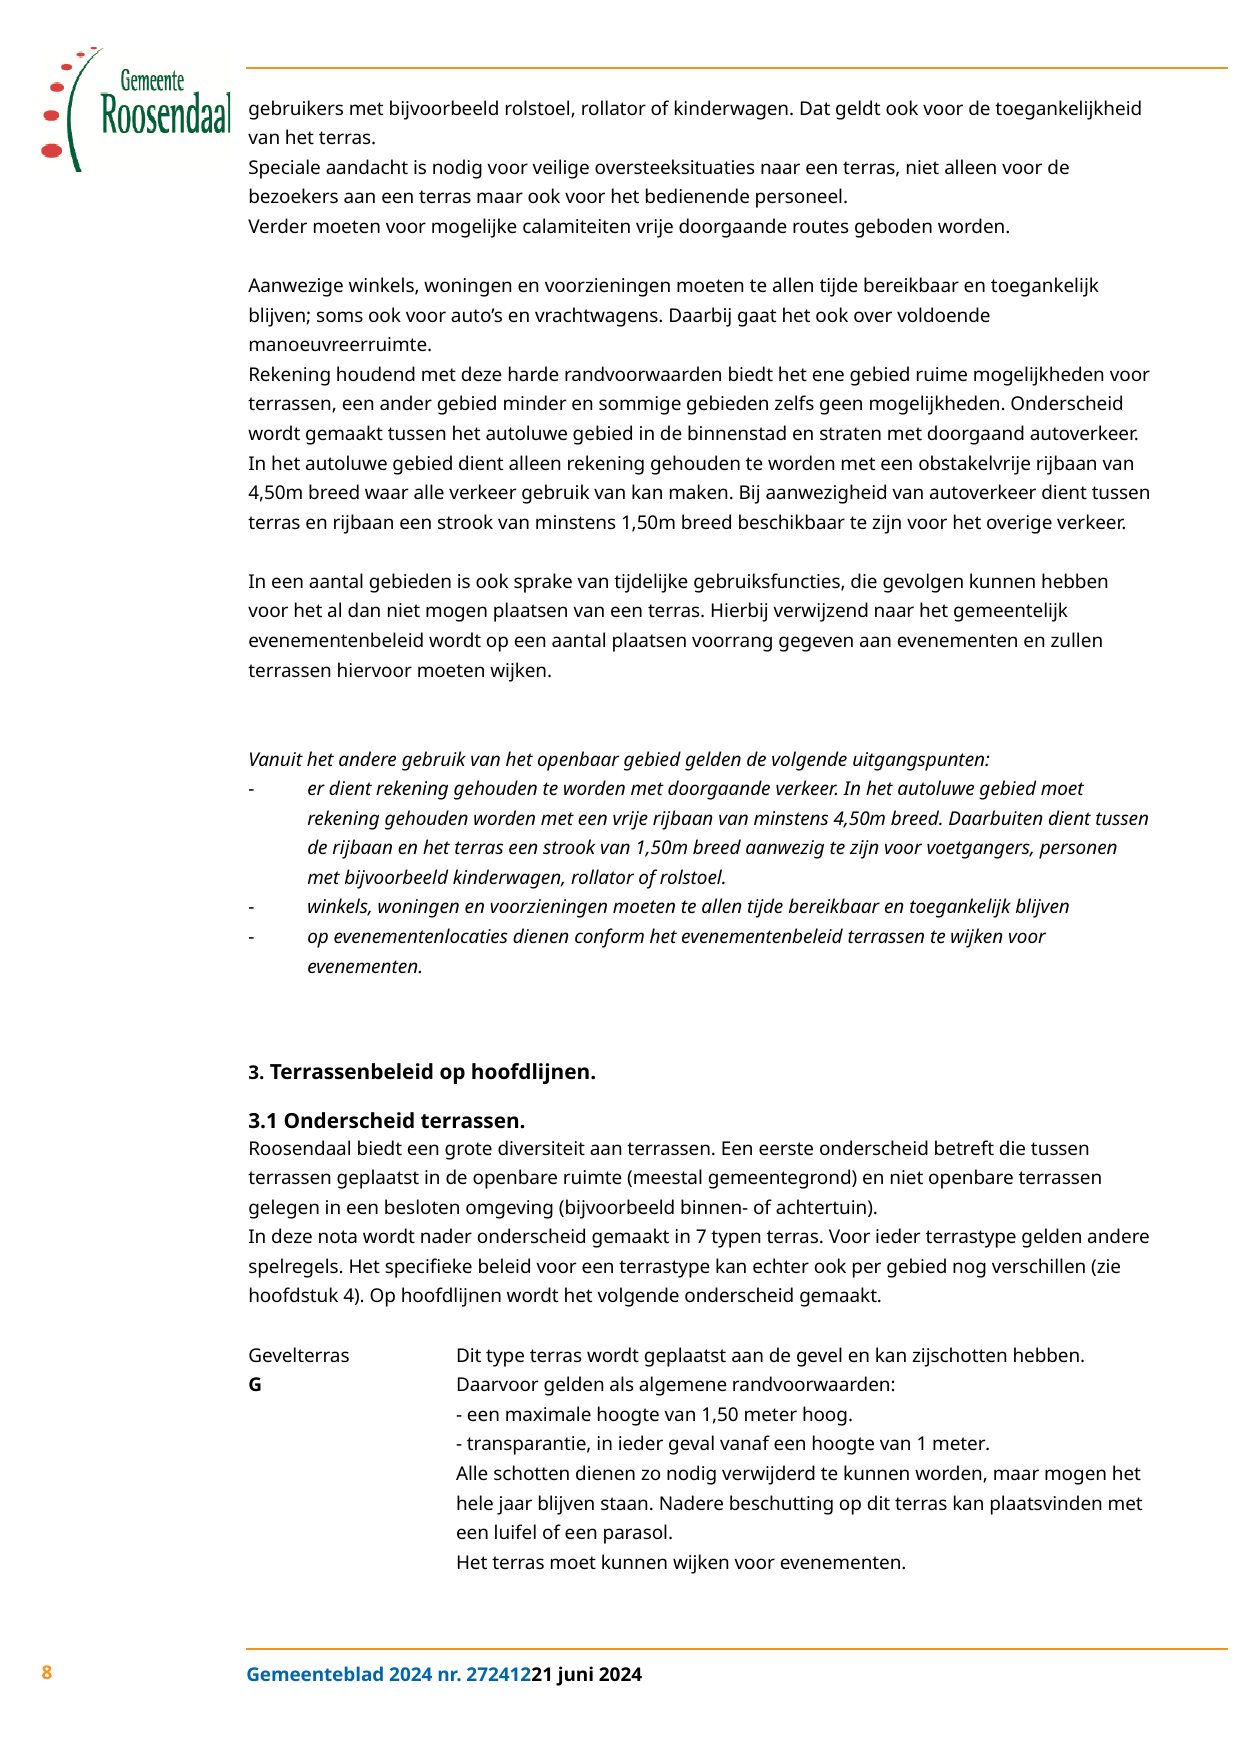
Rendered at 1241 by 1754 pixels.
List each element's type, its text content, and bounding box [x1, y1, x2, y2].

text 3. Terrassenbeleid op hoofdlijnen. [248, 1057, 1152, 1085]
text Verder moeten voor mogelijke calamiteiten vrije doorgaande routes geboden worden. [248, 213, 1152, 239]
table_header Vanuit het andere gebruik van het openbaar gebied gelden de volgende uitgangspunten: er dient rekening gehouden te worden met doorgaande verkeer. In het autoluwe gebied moet rekening gehouden worden met een vrije rijbaan van minstens 4,50m breed. Daarbuiten dient tussen de rijbaan en het terras een strook van 1,50m breed aanwezig te zijn voor voetgangers, personen met bijvoorbeeld kinderwagen, rollator of rolstoel. winkels, woningen en voorzieningen moeten te allen tijde bereikbaar en toegankelijk blijven op evenementenlocaties dienen conform het evenementenbeleid terrassen te wijken voor evenementen. [248, 716, 1152, 1008]
table_header Gevelterras G [248, 1342, 456, 1604]
text Aanwezige winkels, woningen en voorzieningen moeten te allen tijde bereikbaar en toegankelijk blijven; soms ook voor auto’s en vrachtwagens. Daarbij gaat het ook over voldoende manoeuvreerruimte. [248, 272, 1152, 357]
picture [41, 47, 231, 172]
text Speciale aandacht is nodig voor veilige oversteeksituaties naar een terras, niet alleen voor de bezoekers aan een terras maar ook voor het bedienende personeel. [248, 154, 1152, 209]
text Roosendaal biedt een grote diversiteit aan terrassen. Een eerste onderscheid betreft die tussen terrassen geplaatst in de openbare ruimte (meestal gemeentegrond) en niet openbare terrassen gelegen in een besloten omgeving (bijvoorbeeld binnen- of achtertuin). [248, 1135, 1152, 1219]
text gebruikers met bijvoorbeeld rolstoel, rollator of kinderwagen. Dat geldt ook voor de toegankelijkheid van het terras. [248, 95, 1152, 150]
text In een aantal gebieden is ook sprake van tijdelijke gebruiksfuncties, die gevolgen kunnen hebben voor het al dan niet mogen plaatsen van een terras. Hierbij verwijzend naar het gemeentelijk evenementenbeleid wordt op een aantal plaatsen voorrang gegeven aan evenementen en zullen terrassen hiervoor moeten wijken. [248, 568, 1152, 683]
text 3.1 Onderscheid terrassen. [248, 1106, 1152, 1135]
text Rekening houdend met deze harde randvoorwaarden biedt het ene gebied ruime mogelijkheden voor terrassen, een ander gebied minder en sommige gebieden zelfs geen mogelijkheden. Onderscheid wordt gemaakt tussen het autoluwe gebied in de binnenstad en straten met doorgaand autoverkeer. In het autoluwe gebied dient alleen rekening gehouden te worden met een obstakelvrije rijbaan van 4,50m breed waar alle verkeer gebruik van kan maken. Bij aanwezigheid van autoverkeer dient tussen terras en rijbaan een strook van minstens 1,50m breed beschikbaar te zijn voor het overige verkeer. [248, 361, 1152, 535]
text In deze nota wordt nader onderscheid gemaakt in 7 typen terras. Voor ieder terrastype gelden andere spelregels. Het specifieke beleid voor een terrastype kan echter ook per gebied nog verschillen (zie hoofdstuk 4). Op hoofdlijnen wordt het volgende onderscheid gemaakt. [248, 1223, 1152, 1308]
table_header Dit type terras wordt geplaatst aan de gevel en kan zijschotten hebben. Daarvoor gelden als algemene randvoorwaarden: - een maximale hoogte van 1,50 meter hoog. - transparantie, in ieder geval vanaf een hoogte van 1 meter. Alle schotten dienen zo nodig verwijderd te kunnen worden, maar mogen het hele jaar blijven staan. Nadere beschutting op dit terras kan plaatsvinden met een luifel of een parasol. Het terras moet kunnen wijken voor evenementen. [456, 1342, 1152, 1604]
